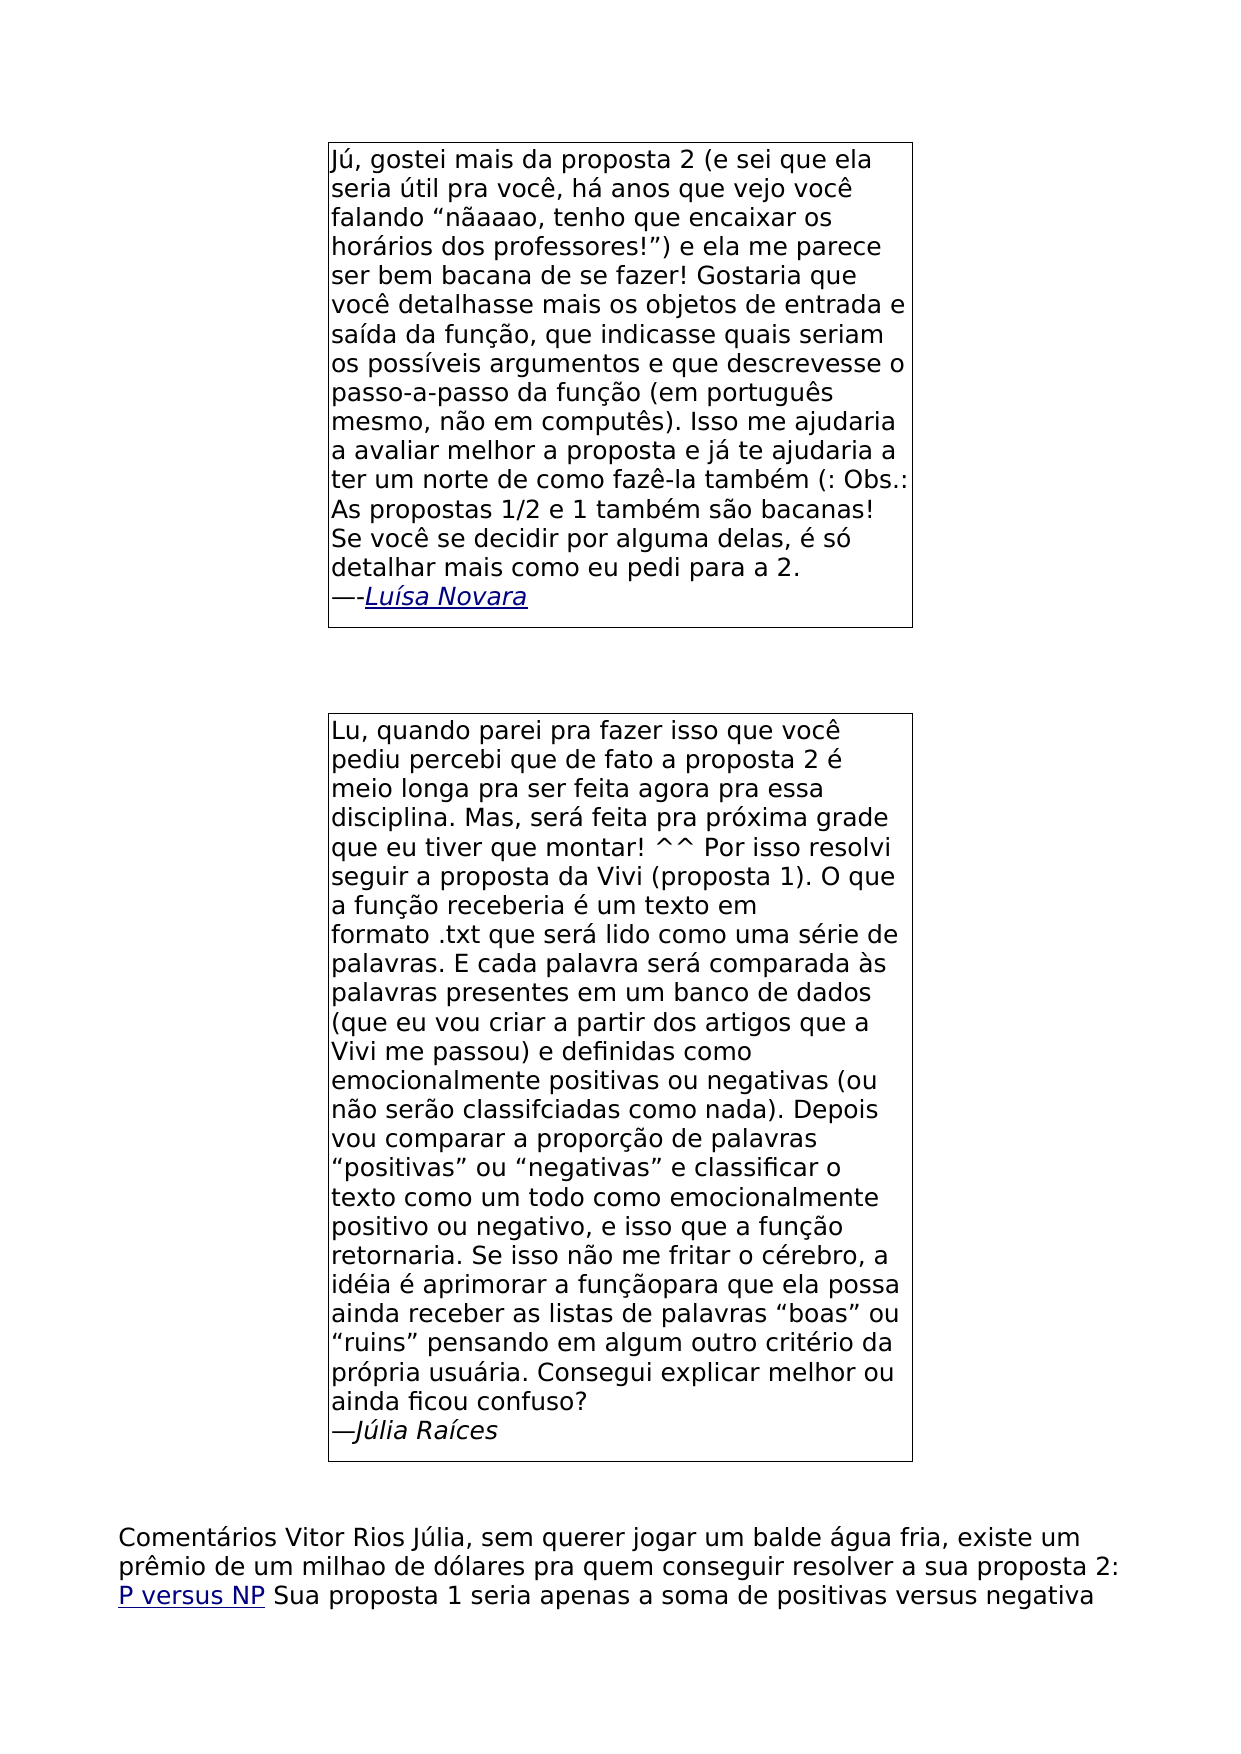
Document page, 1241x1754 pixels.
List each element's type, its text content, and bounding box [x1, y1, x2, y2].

table_header Jú, gostei mais da proposta 2 (e sei que ela seria útil pra você, há anos que vejo você falando “nãaaao, tenho que encaixar os horários dos professores!”) e ela me parece ser bem bacana de se fazer! Gostaria que você detalhasse mais os objetos de entrada e saída da função, que indicasse quais seriam os possíveis argumentos e que descrevesse o passo-a-passo da função (em português mesmo, não em computês). Isso me ajudaria a avaliar melhor a proposta e já te ajudaria a ter um norte de como fazê-la também (: Obs.: As propostas 1/2 e 1 também são bacanas! Se você se decidir por alguma delas, é só detalhar mais como eu pedi para a 2. —-Luísa Novara [329, 143, 912, 627]
text Comentários Vitor Rios Júlia, sem querer jogar um balde água fria, existe um prêmio de um milhao de dólares pra quem conseguir resolver a sua proposta 2: P versus NP Sua proposta 1 seria apenas a soma de positivas versus negativa [118, 1523, 1122, 1611]
table_header Lu, quando parei pra fazer isso que você pediu percebi que de fato a proposta 2 é meio longa pra ser feita agora pra essa disciplina. Mas, será feita pra próxima grade que eu tiver que montar! ^^ Por isso resolvi seguir a proposta da Vivi (proposta 1). O que a função receberia é um texto em formato .txt que será lido como uma série de palavras. E cada palavra será comparada às palavras presentes em um banco de dados (que eu vou criar a partir dos artigos que a Vivi me passou) e definidas como emocionalmente positivas ou negativas (ou não serão classifciadas como nada). Depois vou comparar a proporção de palavras “positivas” ou “negativas” e classificar o texto como um todo como emocionalmente positivo ou negativo, e isso que a função retornaria. Se isso não me fritar o cérebro, a idéia é aprimorar a funçãopara que ela possa ainda receber as listas de palavras “boas” ou “ruins” pensando em algum outro critério da própria usuária. Consegui explicar melhor ou ainda ficou confuso? —Júlia Raíces [329, 714, 912, 1461]
